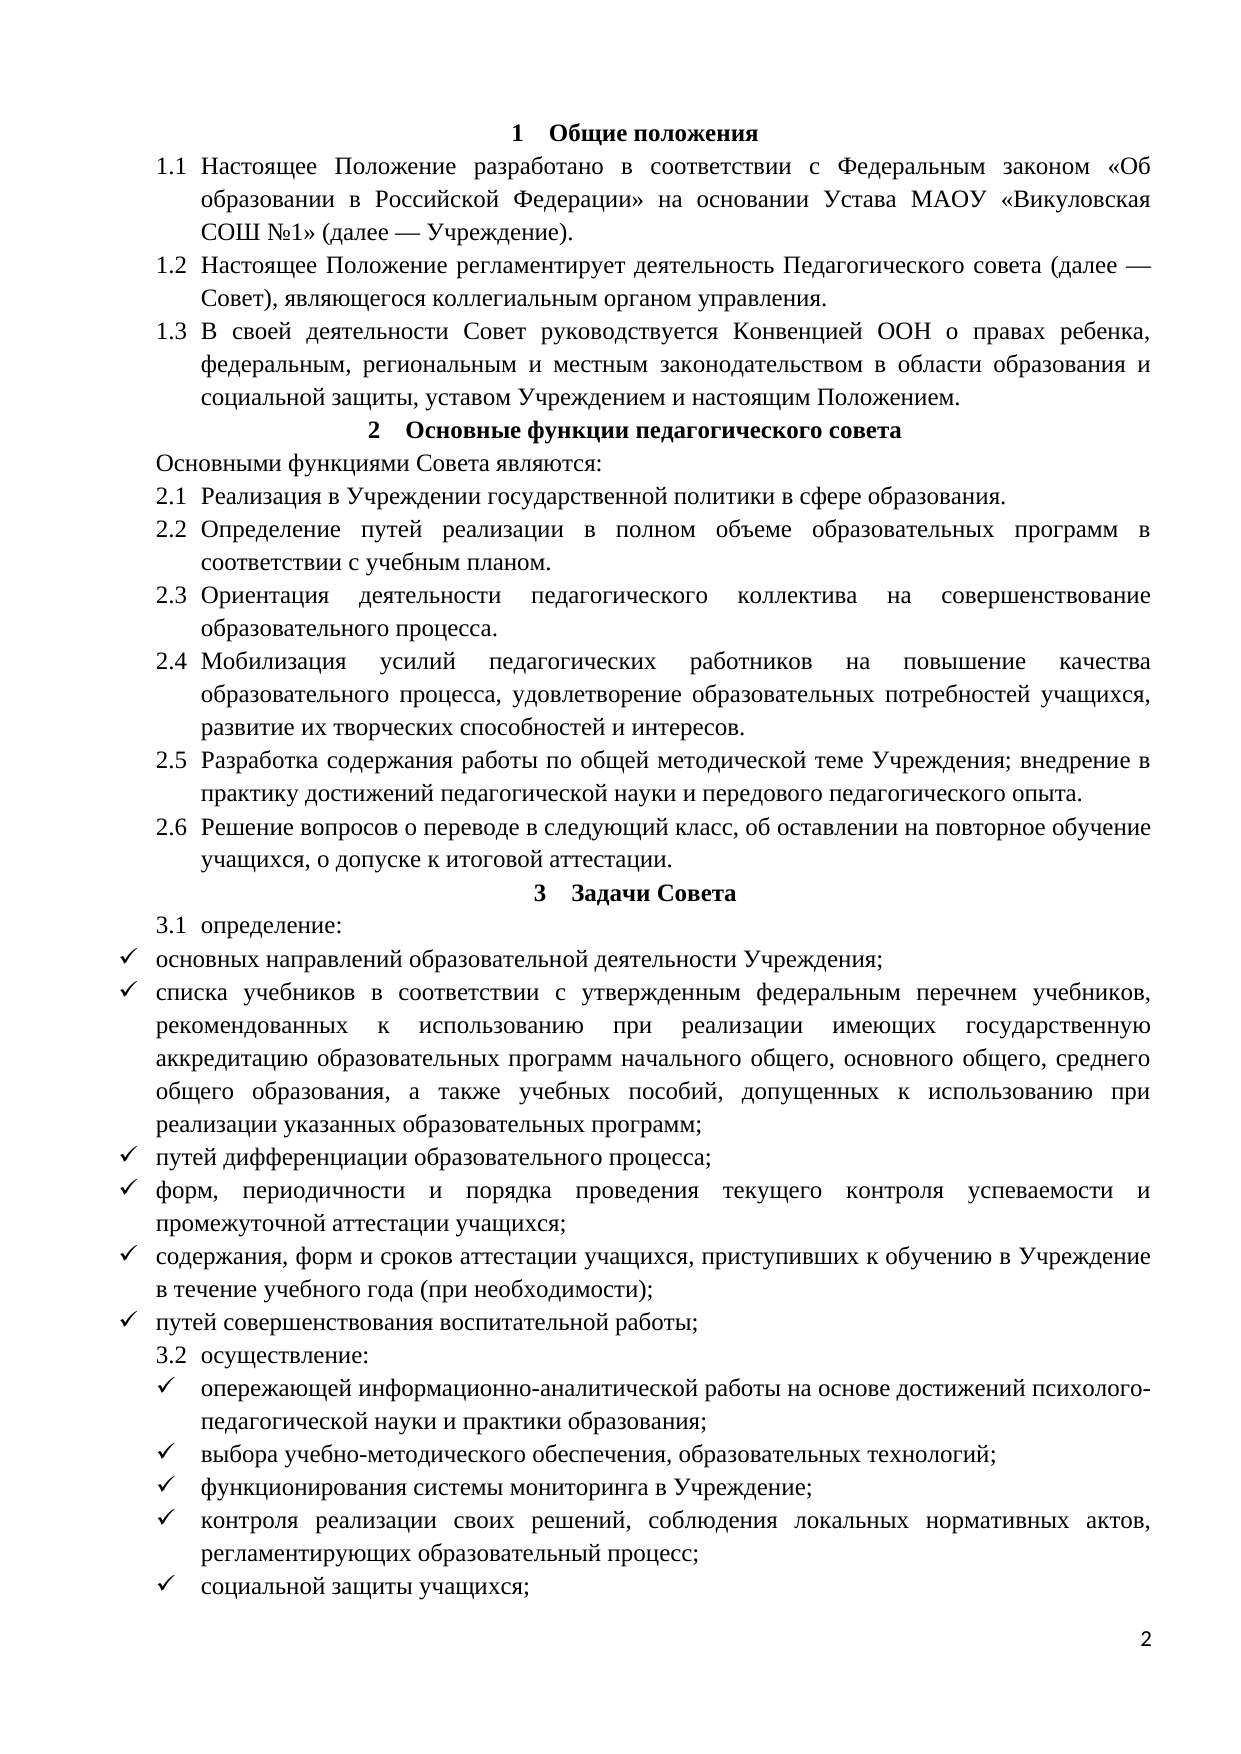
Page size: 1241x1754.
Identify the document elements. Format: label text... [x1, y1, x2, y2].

list Мобилизация усилий педагогических работников на повышение качества образовательного процесса, удовлетворение образовательных потребностей учащихся, развитие их творческих способностей и интересов. [156, 646, 1152, 741]
list списка учебников в соответствии с утвержденным федеральным перечнем учебников, рекомендованных к использованию при реализации имеющих государственную аккредитацию образовательных программ начального общего, основного общего, среднего общего образования, а также учебных пособий, допущенных к использованию при реализации указанных образовательных программ; [118, 977, 1152, 1137]
list содержания, форм и сроков аттестации учащихся, приступивших к обучению в Учреждение в течение учебного года (при необходимости); [118, 1241, 1152, 1303]
list Разработка содержания работы по общей методической теме Учреждения; внедрение в практику достижений педагогической науки и передового педагогического опыта. [156, 746, 1152, 807]
list Решение вопросов о переводе в следующий класс, об оставлении на повторное обучение учащихся, о допуске к итоговой аттестации. [156, 812, 1152, 873]
list Ориентация деятельности педагогического коллектива на совершенствование образовательного процесса. [156, 580, 1152, 642]
list основных направлений образовательной деятельности Учреждения; [118, 944, 1152, 972]
list Настоящее Положение регламентирует деятельность Педагогического совета (далее — Совет), являющегося коллегиальным органом управления. [156, 250, 1152, 312]
list Задачи Совета [118, 878, 1152, 906]
list форм, периодичности и порядка проведения текущего контроля успеваемости и промежуточной аттестации учащихся; [118, 1175, 1152, 1237]
list Общие положения [118, 118, 1152, 147]
list Реализация в Учреждении государственной политики в сфере образования. [156, 481, 1152, 510]
list выбора учебно-методического обеспечения, образовательных технологий; [156, 1439, 1152, 1468]
list функционирования системы мониторинга в Учреждение; [156, 1472, 1152, 1501]
list Настоящее Положение разработано в соответствии с Федеральным законом «Об образовании в Российской Федерации» на основании Устава МАОУ «Викуловская СОШ №1» (далее — Учреждение). [156, 151, 1152, 246]
list путей дифференциации образовательного процесса; [118, 1142, 1152, 1171]
list В своей деятельности Совет руководствуется Конвенцией ООН о правах ребенка, федеральным, региональным и местным законодательством в области образования и социальной защиты, уставом Учреждением и настоящим Положением. [156, 316, 1152, 411]
list социальной защиты учащихся; [156, 1571, 1152, 1600]
list опережающей информационно-аналитической работы на основе достижений психолого-педагогической науки и практики образования; [156, 1373, 1152, 1435]
list путей совершенствования воспитательной работы; [118, 1307, 1152, 1336]
list Основными функциями Совета являются: [156, 448, 1152, 477]
list определение: [156, 911, 1152, 939]
list Определение путей реализации в полном объеме образовательных программ в соответствии с учебным планом. [156, 514, 1152, 576]
list Основные функции педагогического совета [118, 415, 1152, 444]
list контроля реализации своих решений, соблюдения локальных нормативных актов, регламентирующих образовательный процесс; [156, 1505, 1152, 1567]
list осуществление: [156, 1340, 1152, 1369]
